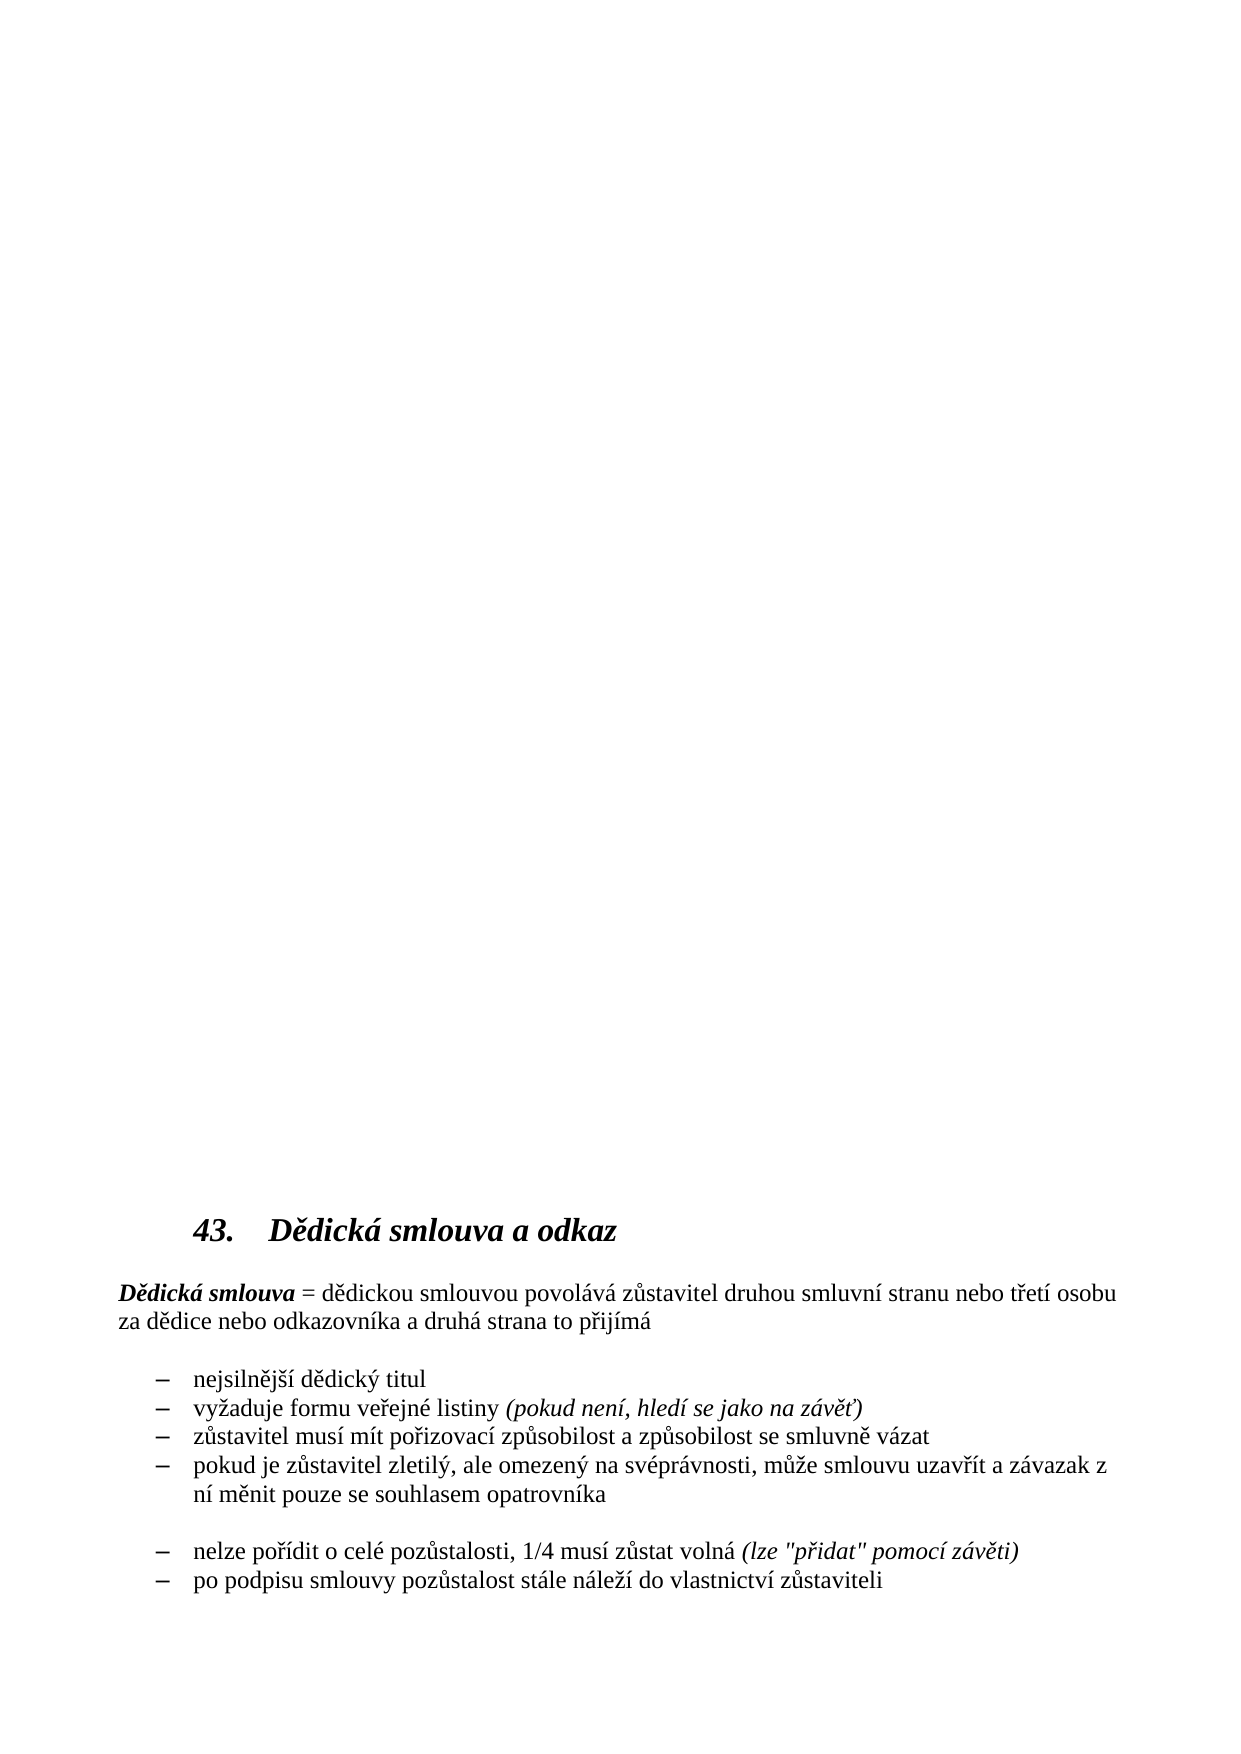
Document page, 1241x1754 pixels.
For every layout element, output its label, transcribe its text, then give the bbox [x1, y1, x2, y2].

list nejsilnější dědický titul [156, 1364, 1122, 1393]
list po podpisu smlouvy pozůstalost stále náleží do vlastnictví zůstaviteli [156, 1565, 1122, 1594]
text Dědická smlouva = dědickou smlouvou povolává zůstavitel druhou smluvní stranu nebo třetí osobu za dědice nebo odkazovníka a druhá strana to přijímá [118, 1278, 1122, 1335]
list zůstavitel musí mít pořizovací způsobilost a způsobilost se smluvně vázat [156, 1421, 1122, 1450]
list nelze pořídit o celé pozůstalosti, 1/4 musí zůstat volná (lze "přidat" pomocí závěti) [156, 1536, 1122, 1565]
list vyžaduje formu veřejné listiny (pokud není, hledí se jako na závěť) [156, 1393, 1122, 1421]
list pokud je zůstavitel zletilý, ale omezený na svéprávnosti, může smlouvu uzavřít a závazak z ní měnit pouze se souhlasem opatrovníka [156, 1450, 1122, 1508]
list 43. Dědická smlouva a odkaz [156, 1211, 1122, 1249]
